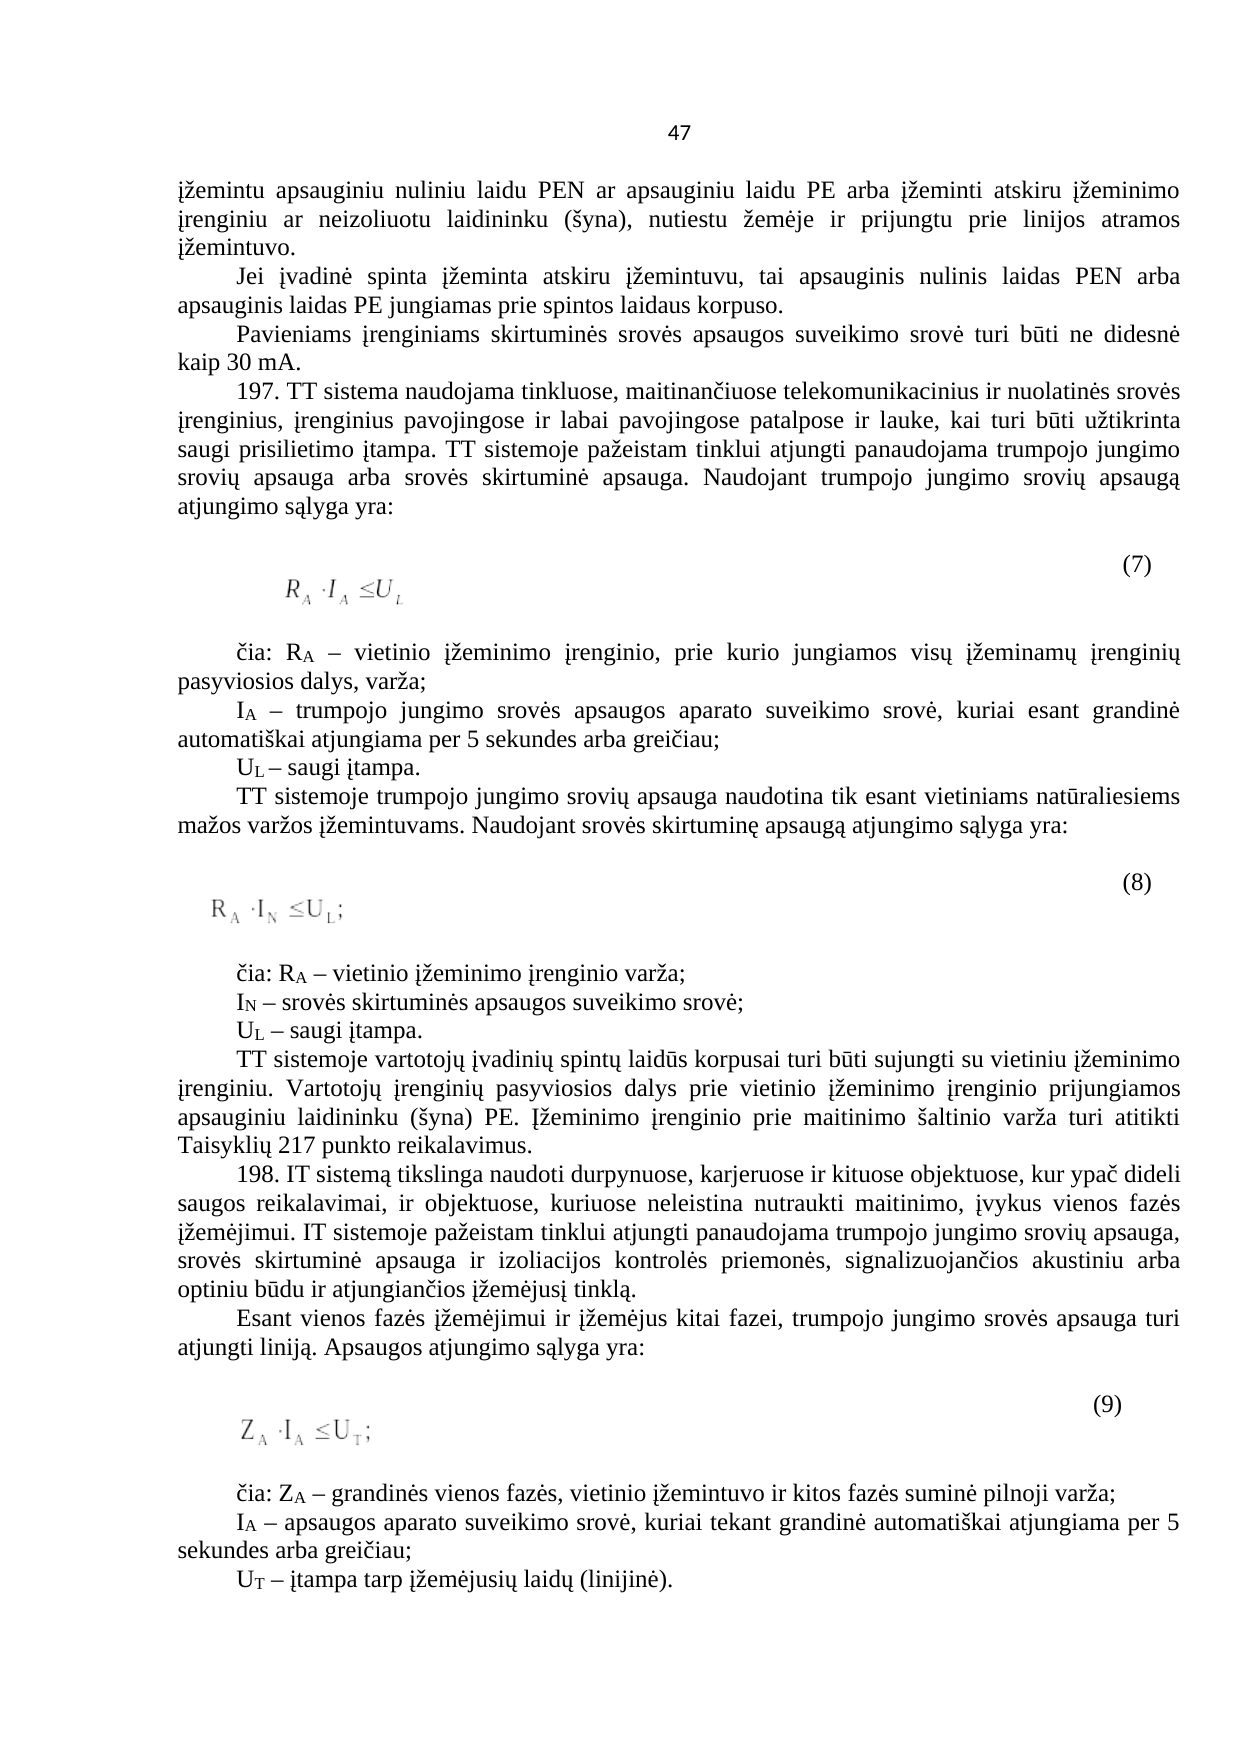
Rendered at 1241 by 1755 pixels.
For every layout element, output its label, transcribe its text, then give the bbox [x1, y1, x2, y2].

text 198. IT sistemą tikslinga naudoti durpynuose, karjeruose ir kituose objektuose, kur ypač dideli saugos reikalavimai, ir objektuose, kuriuose neleistina nutraukti maitinimo, įvykus vienos fazės įžemėjimui. IT sistemoje pažeistam tinklui atjungti panaudojama trumpojo jungimo srovių apsauga, srovės skirtuminė apsauga ir izoliacijos kontrolės priemonės, signalizuojančios akustiniu arba optiniu būdu ir atjungiančios įžemėjusį tinklą. [177, 1159, 1181, 1303]
text čia: RA – vietinio įžeminimo įrenginio varža; [177, 958, 1181, 987]
text IN – srovės skirtuminės apsaugos suveikimo srovė; [177, 987, 1181, 1015]
text (7) [177, 549, 1181, 609]
text Esant vienos fazės įžemėjimui ir įžemėjus kitai fazei, trumpojo jungimo srovės apsauga turi atjungti liniją. Apsaugos atjungimo sąlyga yra: [177, 1303, 1181, 1360]
text UT – įtampa tarp įžemėjusių laidų (linijinė). [177, 1564, 1181, 1593]
text čia: ZA – grandinės vienos fazės, vietinio įžemintuvo ir kitos fazės suminė pilnoji varža; [177, 1478, 1181, 1507]
text Jei įvadinė spinta įžeminta atskiru įžemintuvu, tai apsauginis nulinis laidas PEN arba apsauginis laidas PE jungiamas prie spintos laidaus korpuso. [177, 261, 1181, 319]
text IA – apsaugos aparato suveikimo srovė, kuriai tekant grandinė automatiškai atjungiama per 5 sekundes arba greičiau; [177, 1507, 1181, 1564]
text TT sistemoje vartotojų įvadinių spintų laidūs korpusai turi būti sujungti su vietiniu įžeminimo įrenginiu. Vartotojų įrenginių pasyviosios dalys prie vietinio įžeminimo įrenginio prijungiamos apsauginiu laidininku (šyna) PE. Įžeminimo įrenginio prie maitinimo šaltinio varža turi atitikti Taisyklių 217 punkto reikalavimus. [177, 1044, 1181, 1159]
text (8) [177, 867, 1181, 929]
text IA – trumpojo jungimo srovės apsaugos aparato suveikimo srovė, kuriai esant grandinė automatiškai atjungiama per 5 sekundes arba greičiau; [177, 695, 1181, 752]
text UL – saugi įtampa. [177, 1015, 1181, 1044]
text čia: RA – vietinio įžeminimo įrenginio, prie kurio jungiamos visų įžeminamų įrenginių pasyviosios dalys, varža; [177, 637, 1181, 695]
text 197. TT sistema naudojama tinkluose, maitinančiuose telekomunikacinius ir nuolatinės srovės įrenginius, įrenginius pavojingose ir labai pavojingose patalpose ir lauke, kai turi būti užtikrinta saugi prisilietimo įtampa. TT sistemoje pažeistam tinklui atjungti panaudojama trumpojo jungimo srovių apsauga arba srovės skirtuminė apsauga. Naudojant trumpojo jungimo srovių apsaugą atjungimo sąlyga yra: [177, 376, 1181, 520]
text TT sistemoje trumpojo jungimo srovių apsauga naudotina tik esant vietiniams natūraliesiems mažos varžos įžemintuvams. Naudojant srovės skirtuminę apsaugą atjungimo sąlyga yra: [177, 781, 1181, 839]
text Pavieniams įrenginiams skirtuminės srovės apsaugos suveikimo srovė turi būti ne didesnė kaip 30 mA. [177, 319, 1181, 376]
text įžemintu apsauginiu nuliniu laidu PEN ar apsauginiu laidu PE arba įžeminti atskiru įžeminimo įrenginiu ar neizoliuotu laidininku (šyna), nutiestu žemėje ir prijungtu prie linijos atramos įžemintuvo. [177, 175, 1181, 261]
text (9) [177, 1389, 1181, 1449]
text UL – saugi įtampa. [177, 752, 1181, 781]
